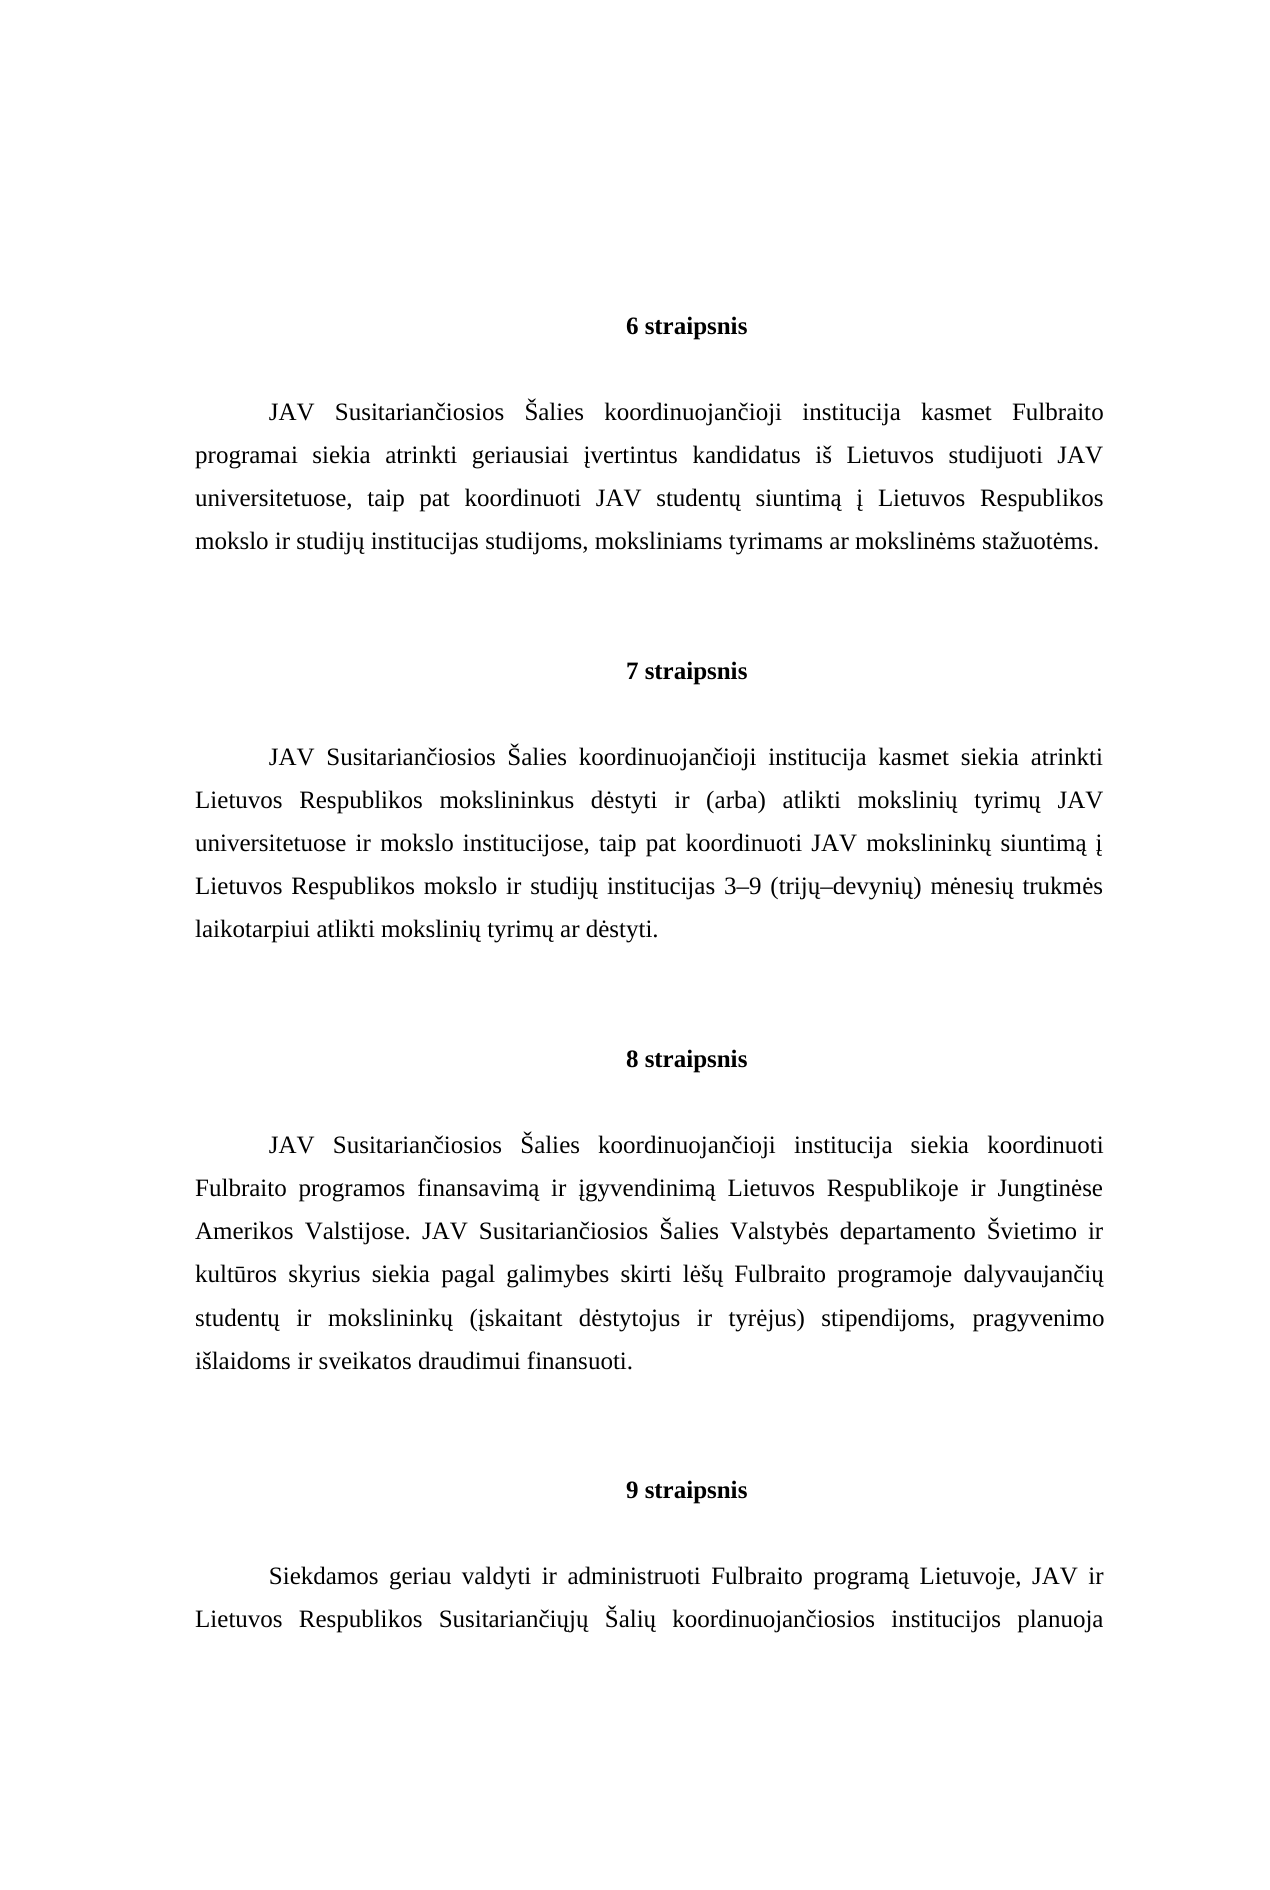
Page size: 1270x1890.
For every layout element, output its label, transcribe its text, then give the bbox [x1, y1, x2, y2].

text JAV Susitariančiosios Šalies koordinuojančioji institucija kasmet siekia atrinkti Lietuvos Respublikos mokslininkus dėstyti ir (arba) atlikti mokslinių tyrimų JAV universitetuose ir mokslo institucijose, taip pat koordinuoti JAV mokslininkų siuntimą į Lietuvos Respublikos mokslo ir studijų institucijas 3–9 (trijų–devynių) mėnesių trukmės laikotarpiui atlikti mokslinių tyrimų ar dėstyti. [195, 742, 1104, 943]
text JAV Susitariančiosios Šalies koordinuojančioji institucija kasmet Fulbraito programai siekia atrinkti geriausiai įvertintus kandidatus iš Lietuvos studijuoti JAV universitetuose, taip pat koordinuoti JAV studentų siuntimą į Lietuvos Respublikos mokslo ir studijų institucijas studijoms, moksliniams tyrimams ar mokslinėms stažuotėms. [195, 397, 1104, 555]
text 6 straipsnis [195, 311, 1104, 339]
text Siekdamos geriau valdyti ir administruoti Fulbraito programą Lietuvoje, JAV ir Lietuvos Respublikos Susitariančiųjų Šalių koordinuojančiosios institucijos planuoja [195, 1561, 1104, 1633]
text 9 straipsnis [195, 1475, 1104, 1504]
text 7 straipsnis [195, 656, 1104, 684]
text 8 straipsnis [195, 1044, 1104, 1073]
text JAV Susitariančiosios Šalies koordinuojančioji institucija siekia koordinuoti Fulbraito programos finansavimą ir įgyvendinimą Lietuvos Respublikoje ir Jungtinėse Amerikos Valstijose. JAV Susitariančiosios Šalies Valstybės departamento Švietimo ir kultūros skyrius siekia pagal galimybes skirti lėšų Fulbraito programoje dalyvaujančių studentų ir mokslininkų (įskaitant dėstytojus ir tyrėjus) stipendijoms, pragyvenimo išlaidoms ir sveikatos draudimui finansuoti. [195, 1130, 1104, 1374]
